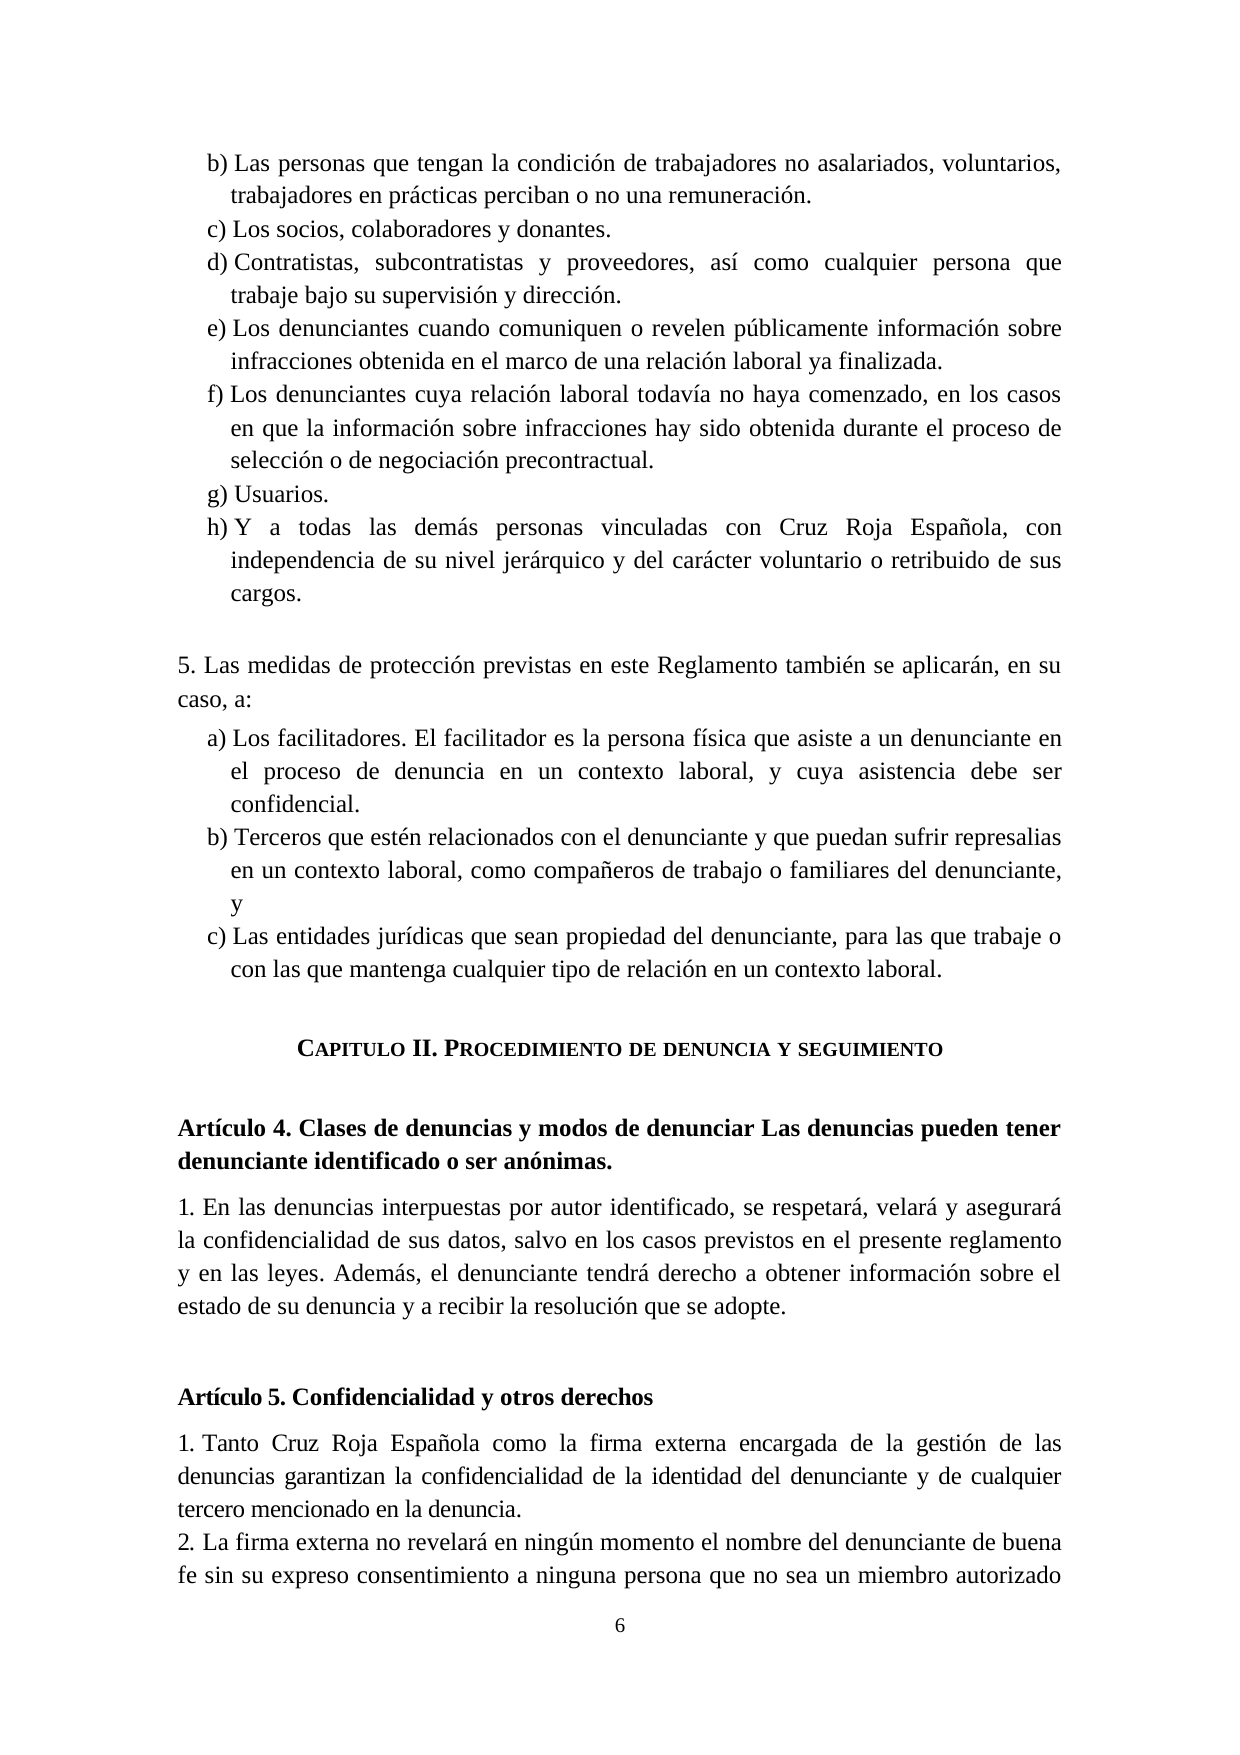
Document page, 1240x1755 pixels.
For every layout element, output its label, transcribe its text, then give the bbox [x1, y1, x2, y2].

list Las personas que tengan la condición de trabajadores no asalariados, voluntarios, trabajadores en prácticas perciban o no una remuneración. [207, 148, 1062, 209]
text 5. Las medidas de protección previstas en este Reglamento también se aplicarán, en su caso, a: [177, 651, 1062, 712]
list La firma externa no revelará en ningún momento el nombre del denunciante de buena fe sin su expreso consentimiento a ninguna persona que no sea un miembro autorizado [177, 1527, 1062, 1589]
list Los facilitadores. El facilitador es la persona física que asiste a un denunciante en el proceso de denuncia en un contexto laboral, y cuya asistencia debe ser confidencial. [207, 723, 1062, 818]
list Los denunciantes cuando comuniquen o revelen públicamente información sobre infracciones obtenida en el marco de una relación laboral ya finalizada. [207, 313, 1062, 375]
list Contratistas, subcontratistas y proveedores, así como cualquier persona que trabaje bajo su supervisión y dirección. [207, 247, 1062, 309]
subtitle Capitulo II. Procedimiento de denuncia y seguimiento [177, 1033, 1062, 1061]
subtitle Artículo 5. Confidencialidad y otros derechos [177, 1382, 1062, 1411]
list Y a todas las demás personas vinculadas con Cruz Roja Española, con independencia de su nivel jerárquico y del carácter voluntario o retribuido de sus cargos. [207, 512, 1062, 607]
list Las entidades jurídicas que sean propiedad del denunciante, para las que trabaje o con las que mantenga cualquier tipo de relación en un contexto laboral. [207, 921, 1062, 983]
list Terceros que estén relacionados con el denunciante y que puedan sufrir represalias en un contexto laboral, como compañeros de trabajo o familiares del denunciante, y [207, 822, 1062, 917]
list Tanto Cruz Roja Española como la firma externa encargada de la gestión de las denuncias garantizan la confidencialidad de la identidad del denunciante y de cualquier tercero mencionado en la denuncia. [177, 1428, 1062, 1523]
list Los socios, colaboradores y donantes. [207, 214, 1062, 243]
list Los denunciantes cuya relación laboral todavía no haya comenzado, en los casos en que la información sobre infracciones hay sido obtenida durante el proceso de selección o de negociación precontractual. [207, 379, 1062, 474]
list En las denuncias interpuestas por autor identificado, se respetará, velará y asegurará la confidencialidad de sus datos, salvo en los casos previstos en el presente reglamento y en las leyes. Además, el denunciante tendrá derecho a obtener información sobre el estado de su denuncia y a recibir la resolución que se adopte. [177, 1192, 1062, 1320]
list Usuarios. [207, 479, 1062, 508]
subtitle Artículo 4. Clases de denuncias y modos de denunciar Las denuncias pueden tener denunciante identificado o ser anónimas. [177, 1113, 1062, 1175]
